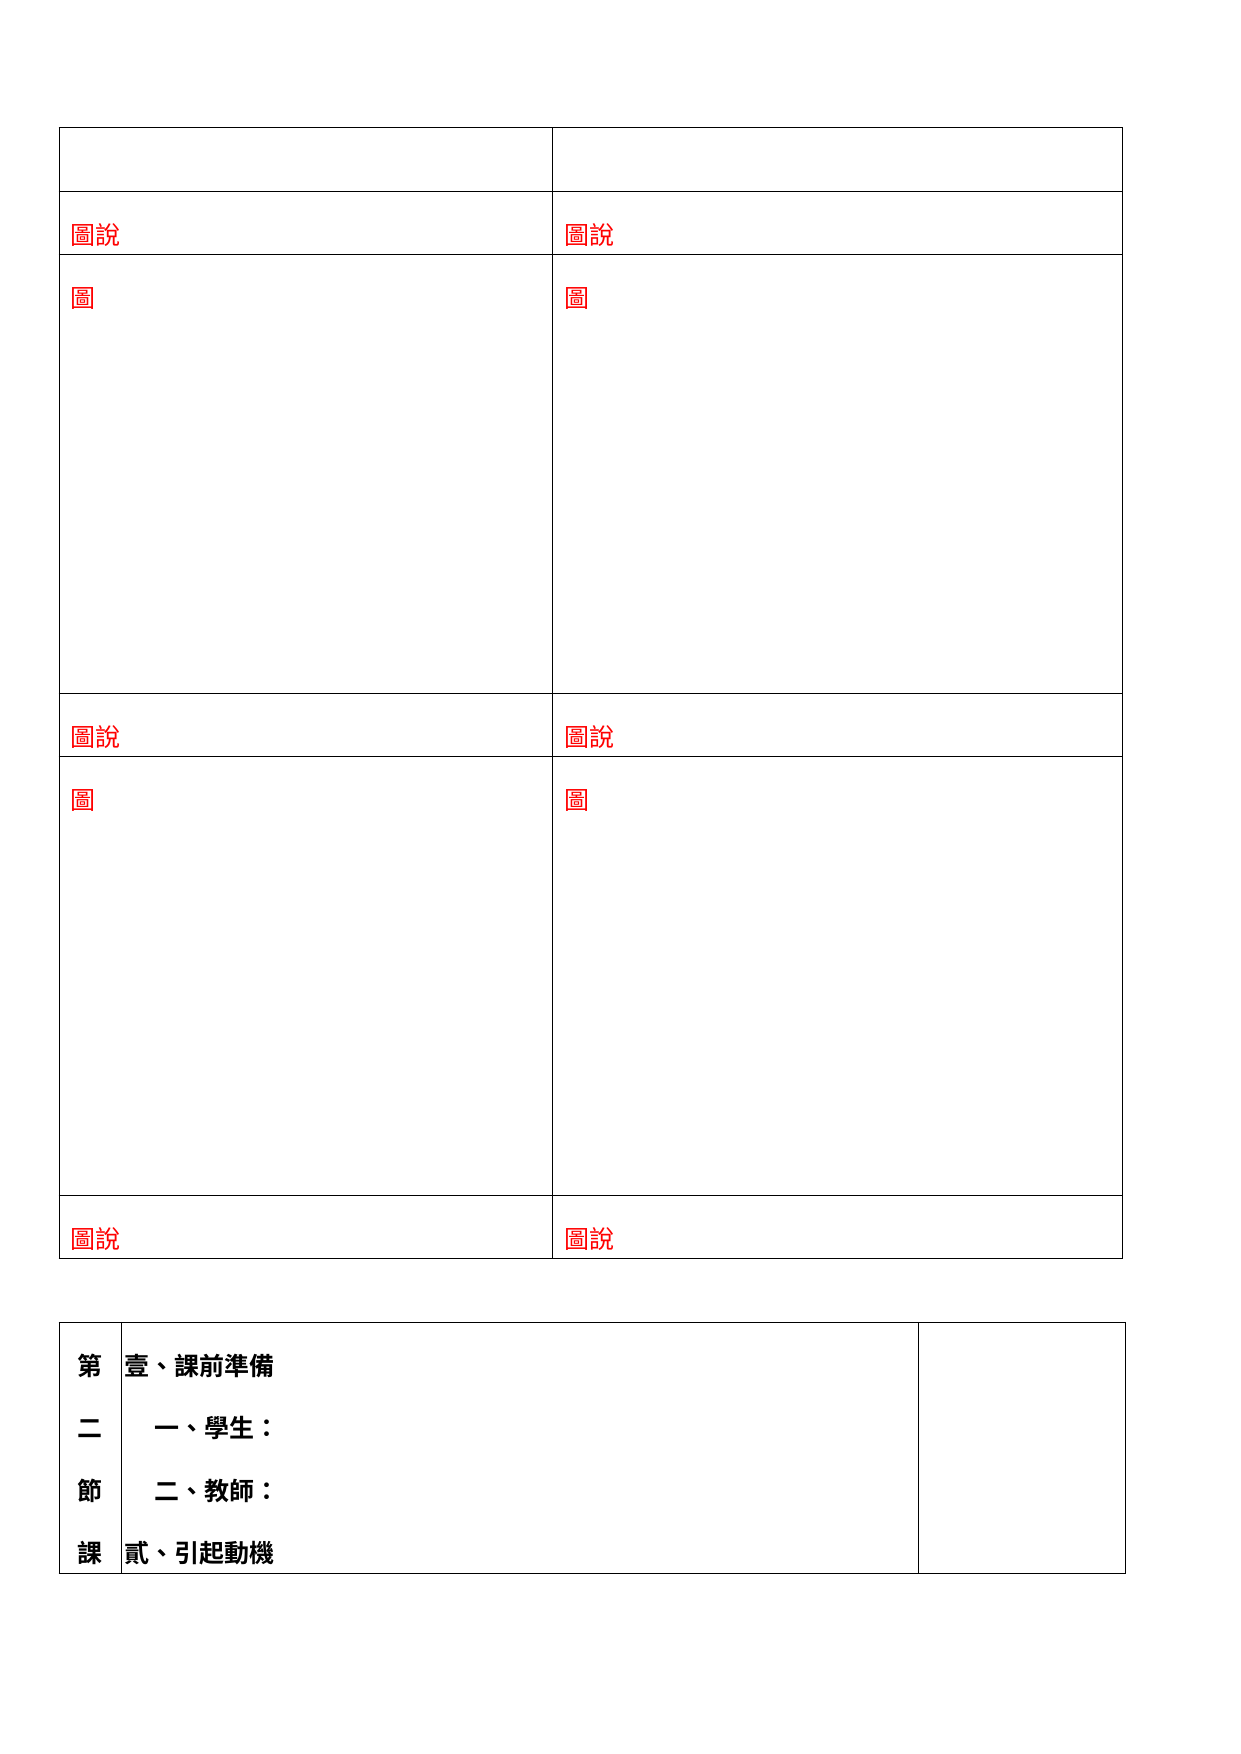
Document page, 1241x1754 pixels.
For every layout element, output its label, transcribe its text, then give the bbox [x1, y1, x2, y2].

table_header 壹、課前準備 一、學生： 二、教師： 貳、引起動機 [122, 1323, 918, 1573]
table_cell 圖說 [60, 694, 552, 756]
table_header [553, 128, 1122, 191]
table_header 第 二 節 課 [60, 1323, 121, 1573]
table_cell 圖 [553, 255, 1122, 693]
table_cell 圖說 [553, 694, 1122, 756]
table_header [60, 128, 552, 191]
table_cell 圖說 [60, 192, 552, 254]
table_cell 圖說 [553, 192, 1122, 254]
table_cell 圖 [60, 255, 552, 693]
table_header [919, 1323, 1125, 1573]
table_cell 圖 [553, 757, 1122, 1195]
table_cell 圖說 [553, 1196, 1122, 1258]
table_cell 圖說 [60, 1196, 552, 1258]
table_cell 圖 [60, 757, 552, 1195]
